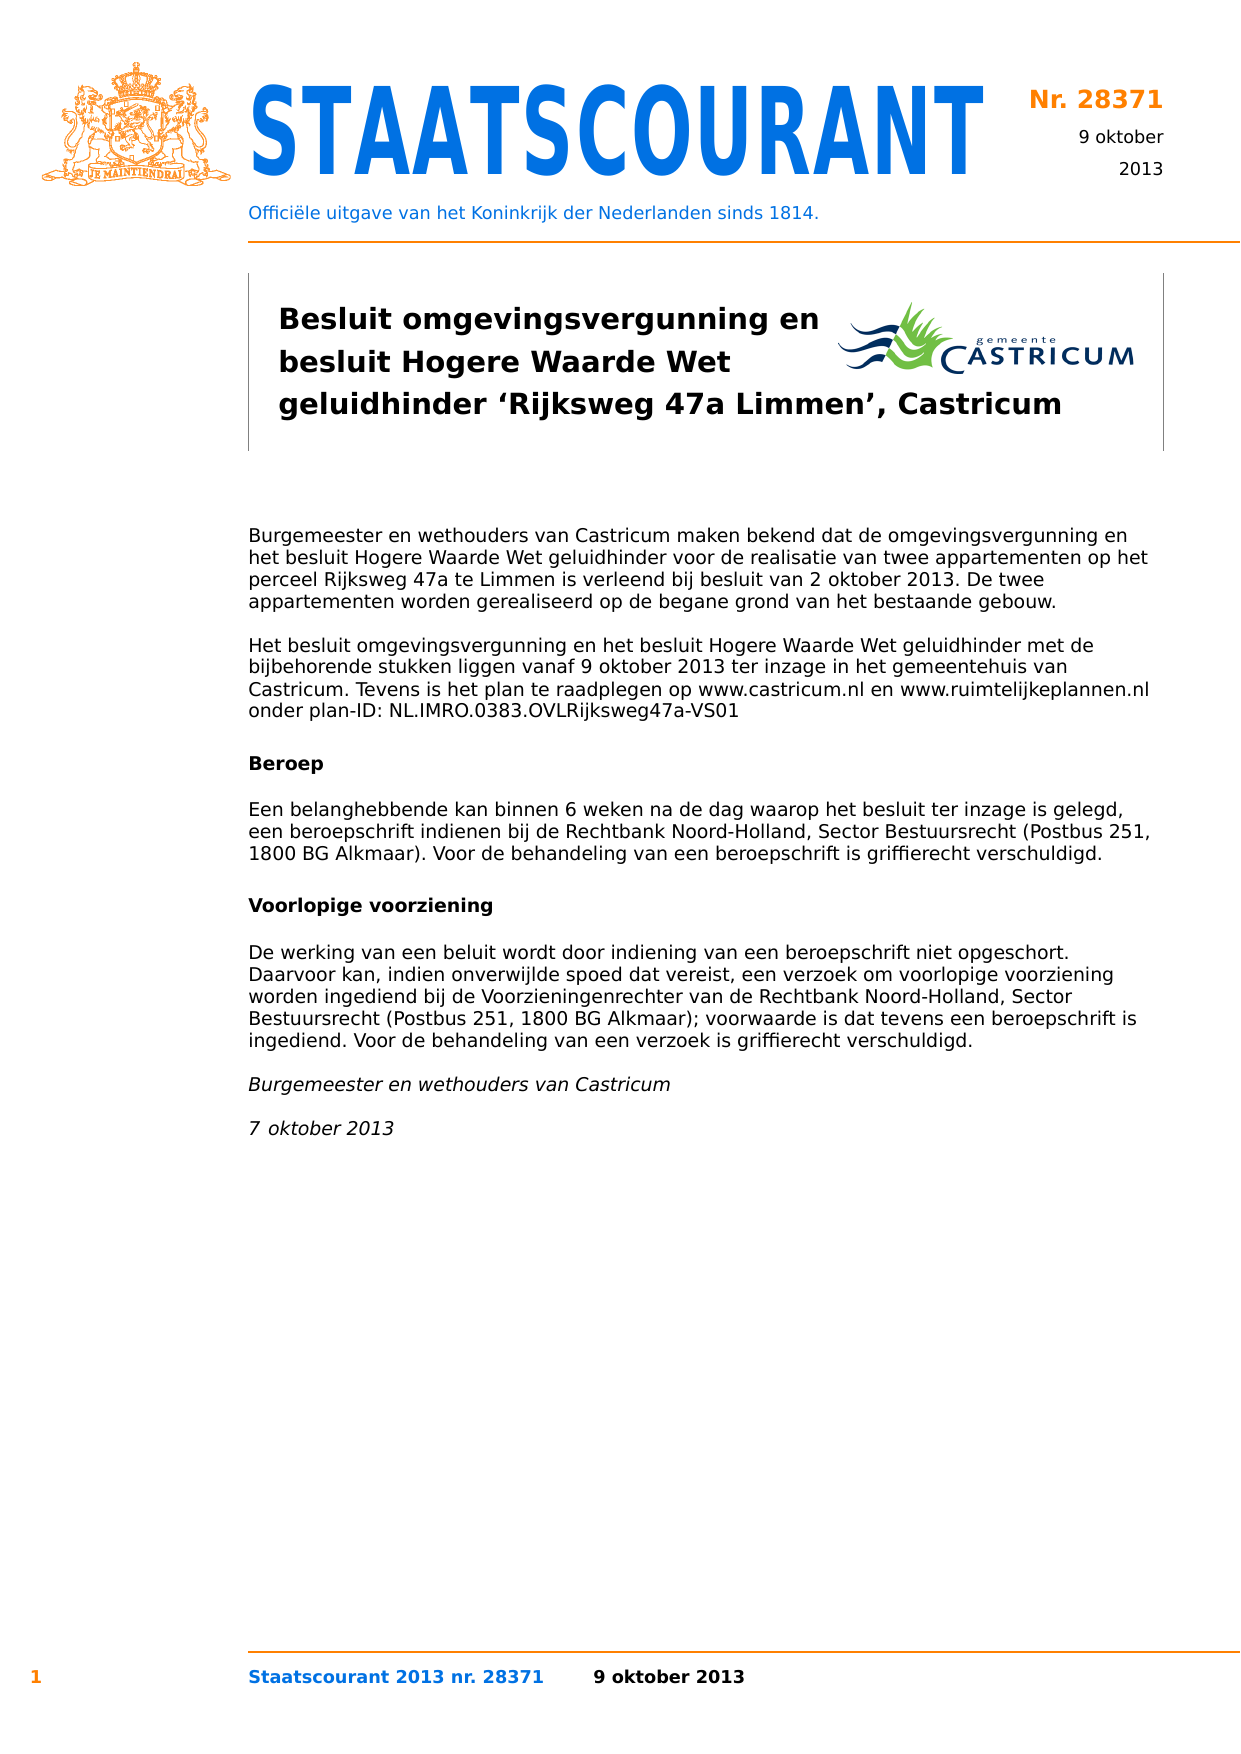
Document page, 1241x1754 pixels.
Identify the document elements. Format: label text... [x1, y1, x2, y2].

table_cell Officiële uitgave van het Koninkrijk der Nederlanden sinds 1814. [248, 203, 1240, 241]
table_cell 9 oktober [998, 121, 1240, 153]
text Een belanghebbende kan binnen 6 weken na de dag waarop het besluit ter inzage is gelegd, een beroepschrift indienen bij de Rechtbank Noord-Holland, Sector Bestuursrecht (Postbus 251, 1800 BG Alkmaar). Voor de behandeling van een beroepschrift is griffierecht verschuldigd. [248, 799, 1163, 865]
text 7 oktober 2013 [248, 1118, 1163, 1140]
table_header Nr. 28371 [998, 62, 1240, 121]
table_header STAATSCOURANT [248, 62, 998, 203]
picture [41, 62, 231, 186]
text Het besluit omgevingsvergunning en het besluit Hogere Waarde Wet geluidhinder met de bijbehorende stukken liggen vanaf 9 oktober 2013 ter inzage in het gemeentehuis van Castricum. Tevens is het plan te raadplegen op www.castricum.nl en www.ruimtelijkeplannen.nl onder plan-ID: NL.IMRO.0383.OVLRijksweg47a-VS01 [248, 634, 1163, 722]
table_header [25, 62, 248, 241]
text Burgemeester en wethouders van Castricum [248, 1074, 1163, 1096]
subtitle Beroep [248, 752, 1163, 774]
text Burgemeester en wethouders van Castricum maken bekend dat de omgevingsvergunning en het besluit Hogere Waarde Wet geluidhinder voor de realisatie van twee appartementen op het perceel Rijksweg 47a te Limmen is verleend bij besluit van 2 oktober 2013. De twee appartementen worden gerealiseerd op de begane grond van het bestaande gebouw. [248, 525, 1163, 613]
subtitle Besluit omgevingsvergunning en besluit Hogere Waarde Wet geluidhinder ‘Rijksweg 47a Limmen’, Castricum [249, 273, 1163, 451]
text De werking van een beluit wordt door indiening van een beroepschrift niet opgeschort. Daarvoor kan, indien onverwijlde spoed dat vereist, een verzoek om voorlopige voorziening worden ingediend bij de Voorzieningenrechter van de Rechtbank Noord-Holland, Sector Bestuursrecht (Postbus 251, 1800 BG Alkmaar); voorwaarde is dat tevens een beroepschrift is ingediend. Voor de behandeling van een verzoek is griffierecht verschuldigd. [248, 942, 1163, 1052]
subtitle Voorlopige voorziening [248, 895, 1163, 917]
picture [838, 302, 1134, 374]
table_cell 2013 [998, 153, 1240, 203]
